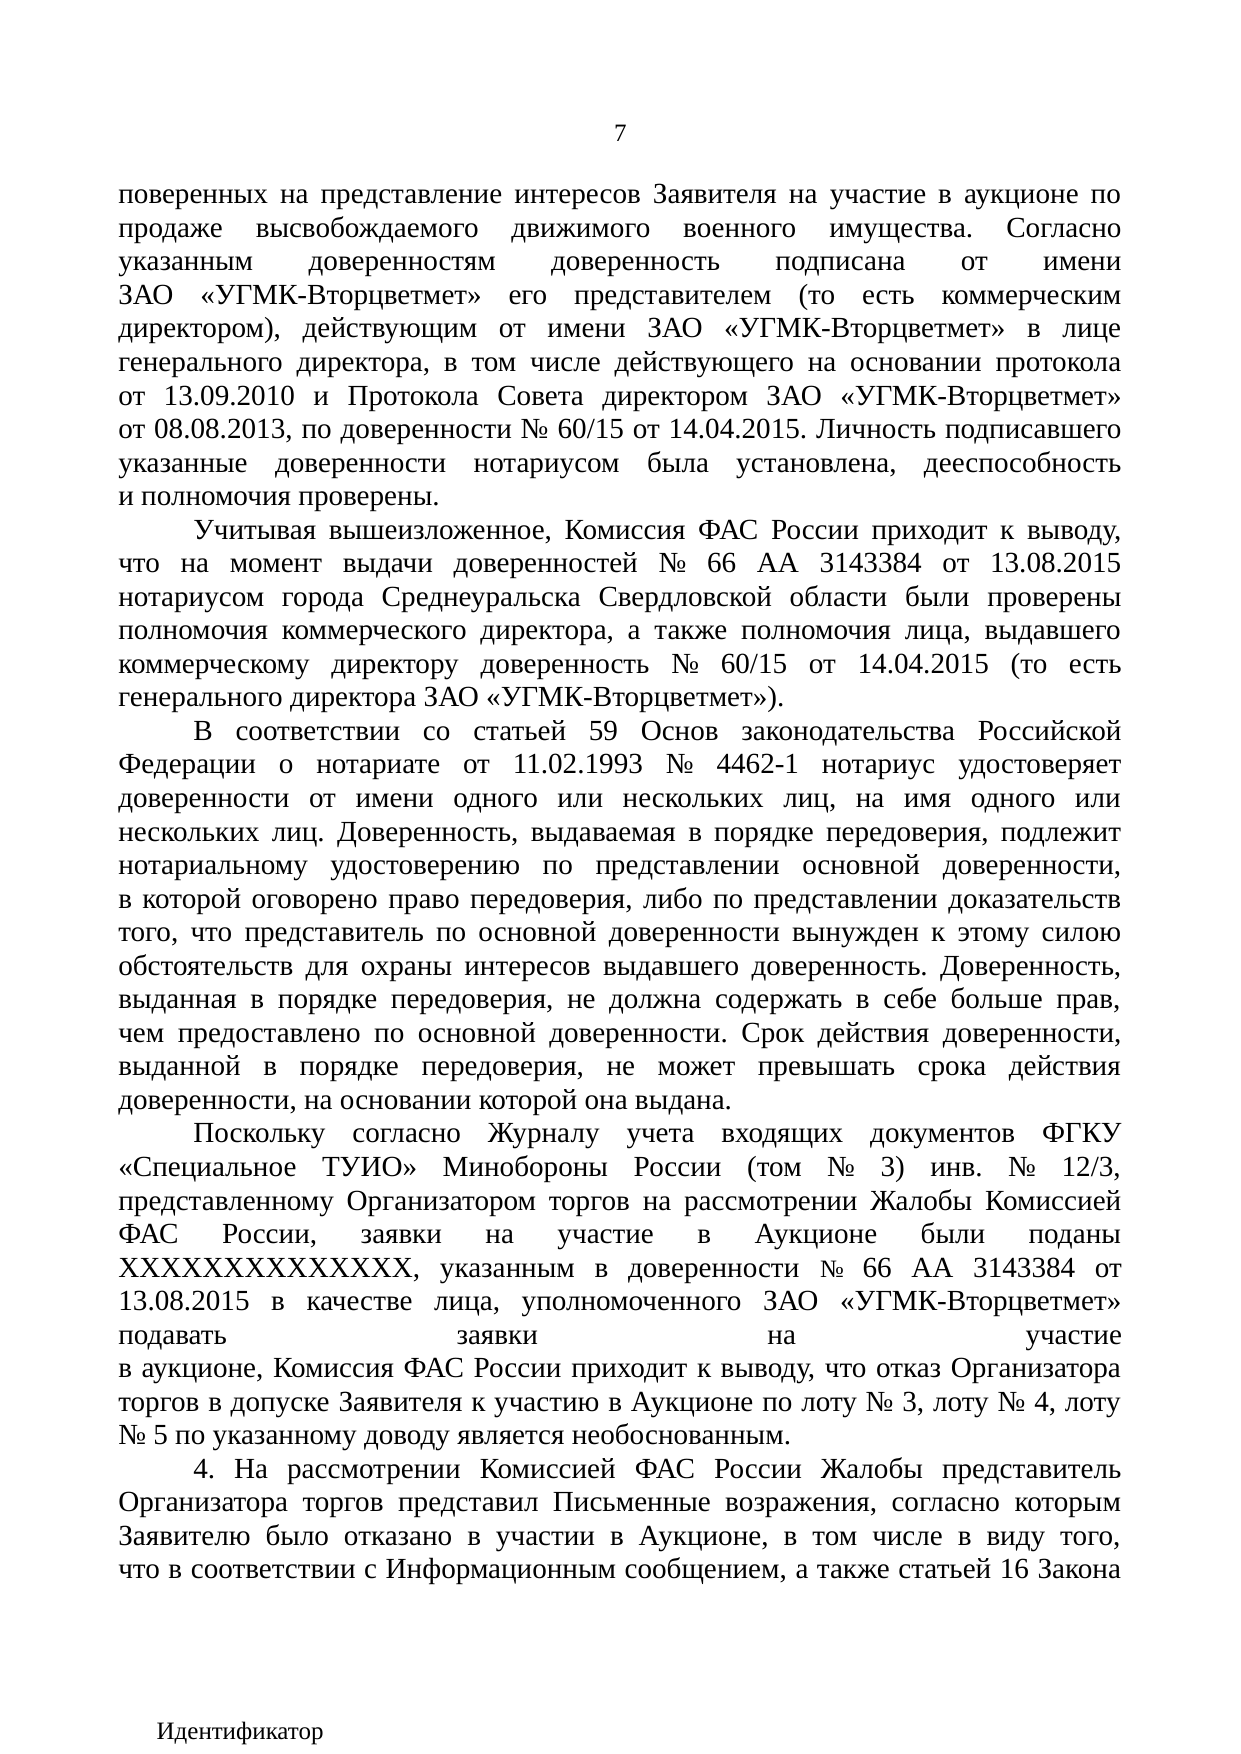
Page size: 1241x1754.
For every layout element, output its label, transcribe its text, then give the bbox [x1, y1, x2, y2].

text Поскольку согласно Журналу учета входящих документов ФГКУ «Специальное ТУИО» Минобороны России (том № 3) инв. № 12/3, представленному Организатором торгов на рассмотрении Жалобы Комиссией ФАС России, заявки на участие в Аукционе были поданы XXXXXXXXXXXXXX, указанным в доверенности № 66 АА 3143384 от 13.08.2015 в качестве лица, уполномоченного ЗАО «УГМК-Вторцветмет» подавать заявки на участие в аукционе, Комиссия ФАС России приходит к выводу, что отказ Организатора торгов в допуске Заявителя к участию в Аукционе по лоту № 3, лоту № 4, лоту № 5 по указанному доводу является необоснованным. [118, 1116, 1122, 1451]
text Учитывая вышеизложенное, Комиссия ФАС России приходит к выводу, что на момент выдачи доверенностей № 66 АА 3143384 от 13.08.2015 нотариусом города Среднеуральска Свердловской области были проверены полномочия коммерческого директора, а также полномочия лица, выдавшего коммерческому директору доверенность № 60/15 от 14.04.2015 (то есть генерального директора ЗАО «УГМК-Вторцветмет»). [118, 512, 1122, 713]
text 4. На рассмотрении Комиссией ФАС России Жалобы представитель Организатора торгов представил Письменные возражения, согласно которым Заявителю было отказано в участии в Аукционе, в том числе в виду того, что в соответствии с Информационным сообщением, а также статьей 16 Закона [118, 1451, 1122, 1585]
text поверенных на представление интересов Заявителя на участие в аукционе по продаже высвобождаемого движимого военного имущества. Согласно указанным доверенностям доверенность подписана от имени ЗАО «УГМК-Вторцветмет» его представителем (то есть коммерческим директором), действующим от имени ЗАО «УГМК-Вторцветмет» в лице генерального директора, в том числе действующего на основании протокола от 13.09.2010 и Протокола Совета директором ЗАО «УГМК-Вторцветмет» от 08.08.2013, по доверенности № 60/15 от 14.04.2015. Личность подписавшего указанные доверенности нотариусом была установлена, дееспособность и полномочия проверены. [118, 176, 1122, 512]
text В соответствии со статьей 59 Основ законодательства Российской Федерации о нотариате от 11.02.1993 № 4462-1 нотариус удостоверяет доверенности от имени одного или нескольких лиц, на имя одного или нескольких лиц. Доверенность, выдаваемая в порядке передоверия, подлежит нотариальному удостоверению по представлении основной доверенности, в которой оговорено право передоверия, либо по представлении доказательств того, что представитель по основной доверенности вынужден к этому силою обстоятельств для охраны интересов выдавшего доверенность. Доверенность, выданная в порядке передоверия, не должна содержать в себе больше прав, чем предоставлено по основной доверенности. Срок действия доверенности, выданной в порядке передоверия, не может превышать срока действия доверенности, на основании которой она выдана. [118, 713, 1122, 1116]
